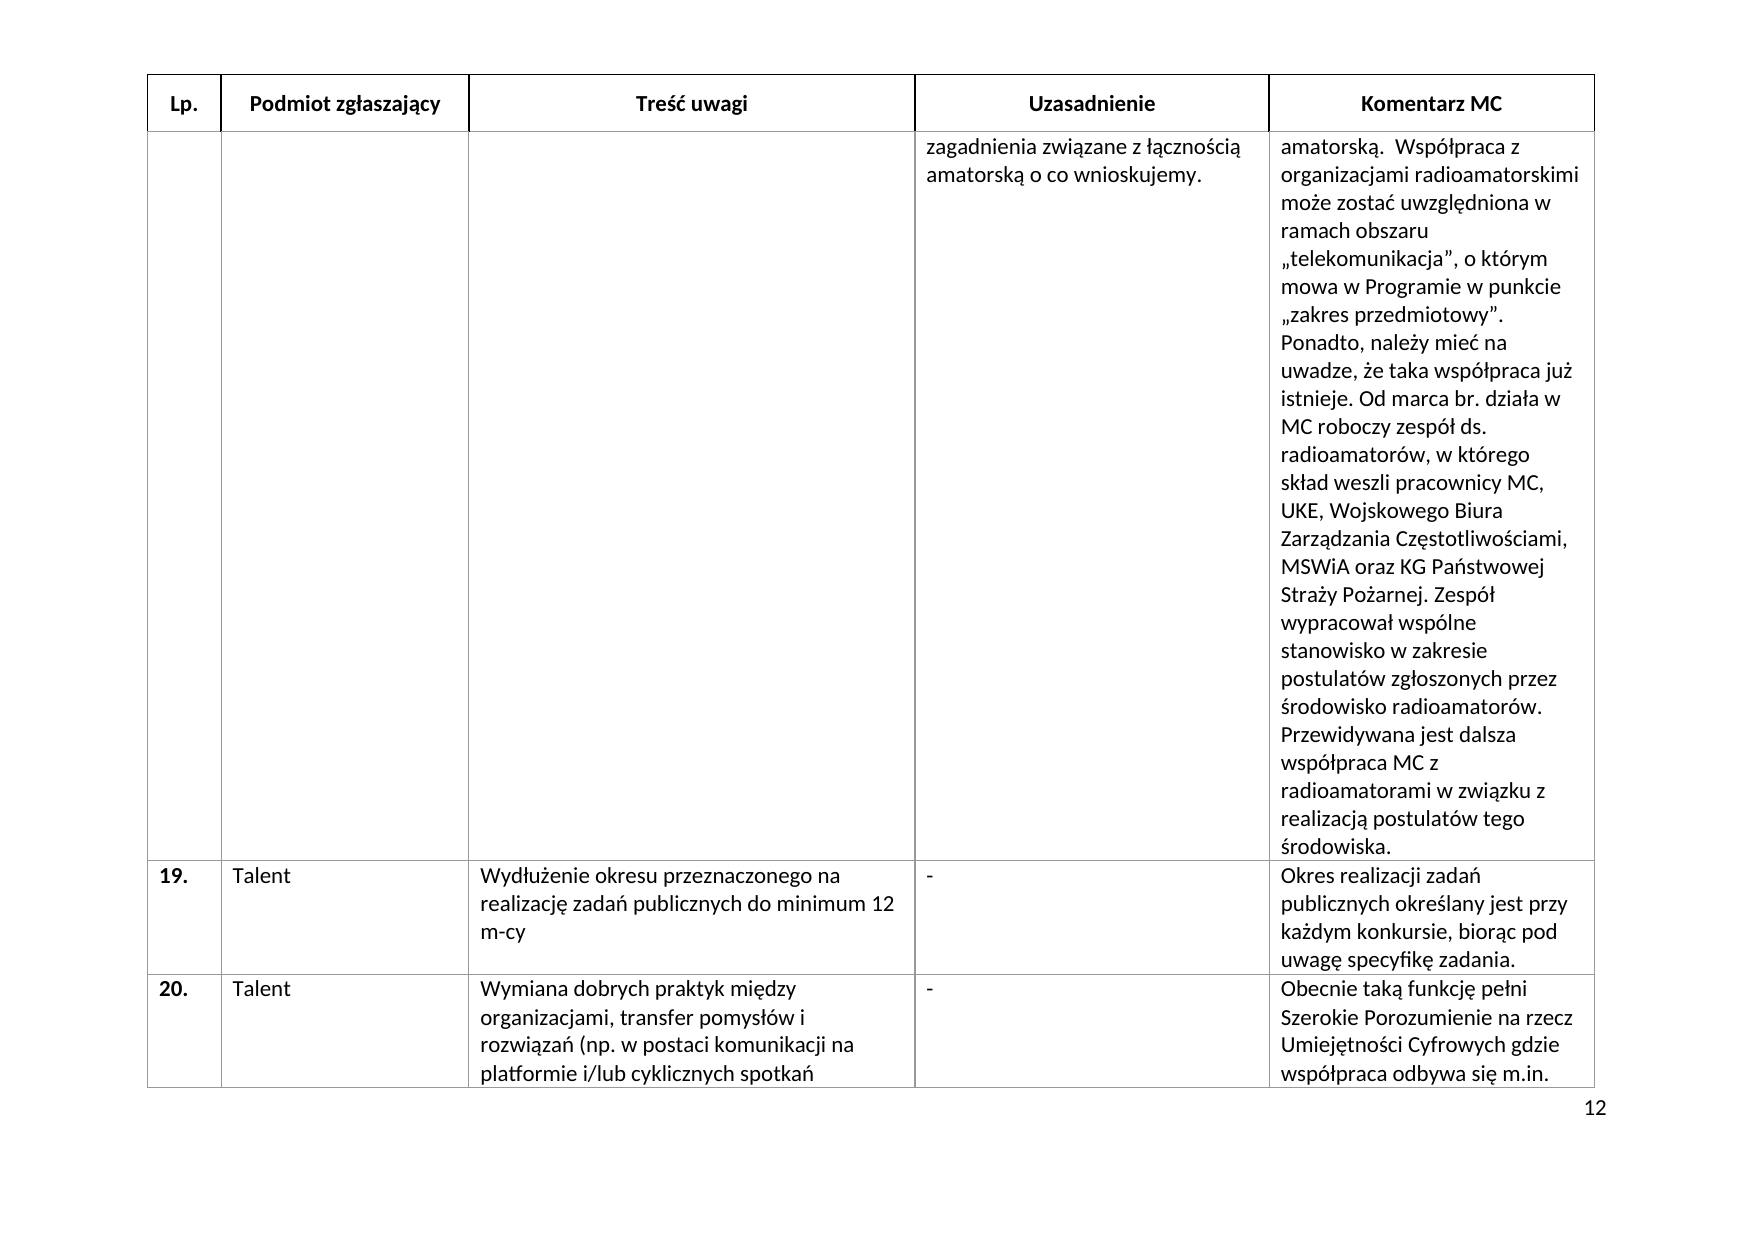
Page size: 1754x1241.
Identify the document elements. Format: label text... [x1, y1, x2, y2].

table_cell [148, 132, 221, 860]
table_cell Obecnie taką funkcję pełni Szerokie Porozumienie na rzecz Umiejętności Cyfrowych gdzie współpraca odbywa się m.in. [1270, 975, 1594, 1087]
table_cell Okres realizacji zadań publicznych określany jest przy każdym konkursie, biorąc pod uwagę specyfikę zadania. [1270, 861, 1594, 973]
table_header Podmiot zgłaszający [222, 75, 468, 131]
table_header Komentarz MC [1270, 75, 1594, 131]
table_cell amatorską. Współpraca z organizacjami radioamatorskimi może zostać uwzględniona w ramach obszaru „telekomunikacja”, o którym mowa w Programie w punkcie „zakres przedmiotowy”. Ponadto, należy mieć na uwadze, że taka współpraca już istnieje. Od marca br. działa w MC roboczy zespół ds. radioamatorów, w którego skład weszli pracownicy MC, UKE, Wojskowego Biura Zarządzania Częstotliwościami, MSWiA oraz KG Państwowej Straży Pożarnej. Zespół wypracował wspólne stanowisko w zakresie postulatów zgłoszonych przez środowisko radioamatorów. Przewidywana jest dalsza współpraca MC z radioamatorami w związku z realizacją postulatów tego środowiska. [1270, 132, 1594, 860]
table_cell 19. [148, 861, 221, 973]
table_cell - [916, 975, 1269, 1087]
table_cell [469, 132, 914, 860]
table_header Uzasadnienie [916, 75, 1268, 131]
table_cell Wydłużenie okresu przeznaczonego na realizację zadań publicznych do minimum 12 m-cy [469, 861, 914, 973]
table_cell zagadnienia związane z łącznością amatorską o co wnioskujemy. [916, 132, 1269, 860]
table_cell 20. [148, 975, 221, 1087]
table_cell [222, 132, 468, 860]
table_cell Talent [222, 975, 468, 1087]
table_header Lp. [148, 75, 220, 131]
table_cell Talent [222, 861, 468, 973]
table_header Treść uwagi [470, 75, 914, 131]
table_cell - [916, 861, 1269, 973]
table_cell Wymiana dobrych praktyk między organizacjami, transfer pomysłów i rozwiązań (np. w postaci komunikacji na platformie i/lub cyklicznych spotkań [469, 975, 914, 1087]
